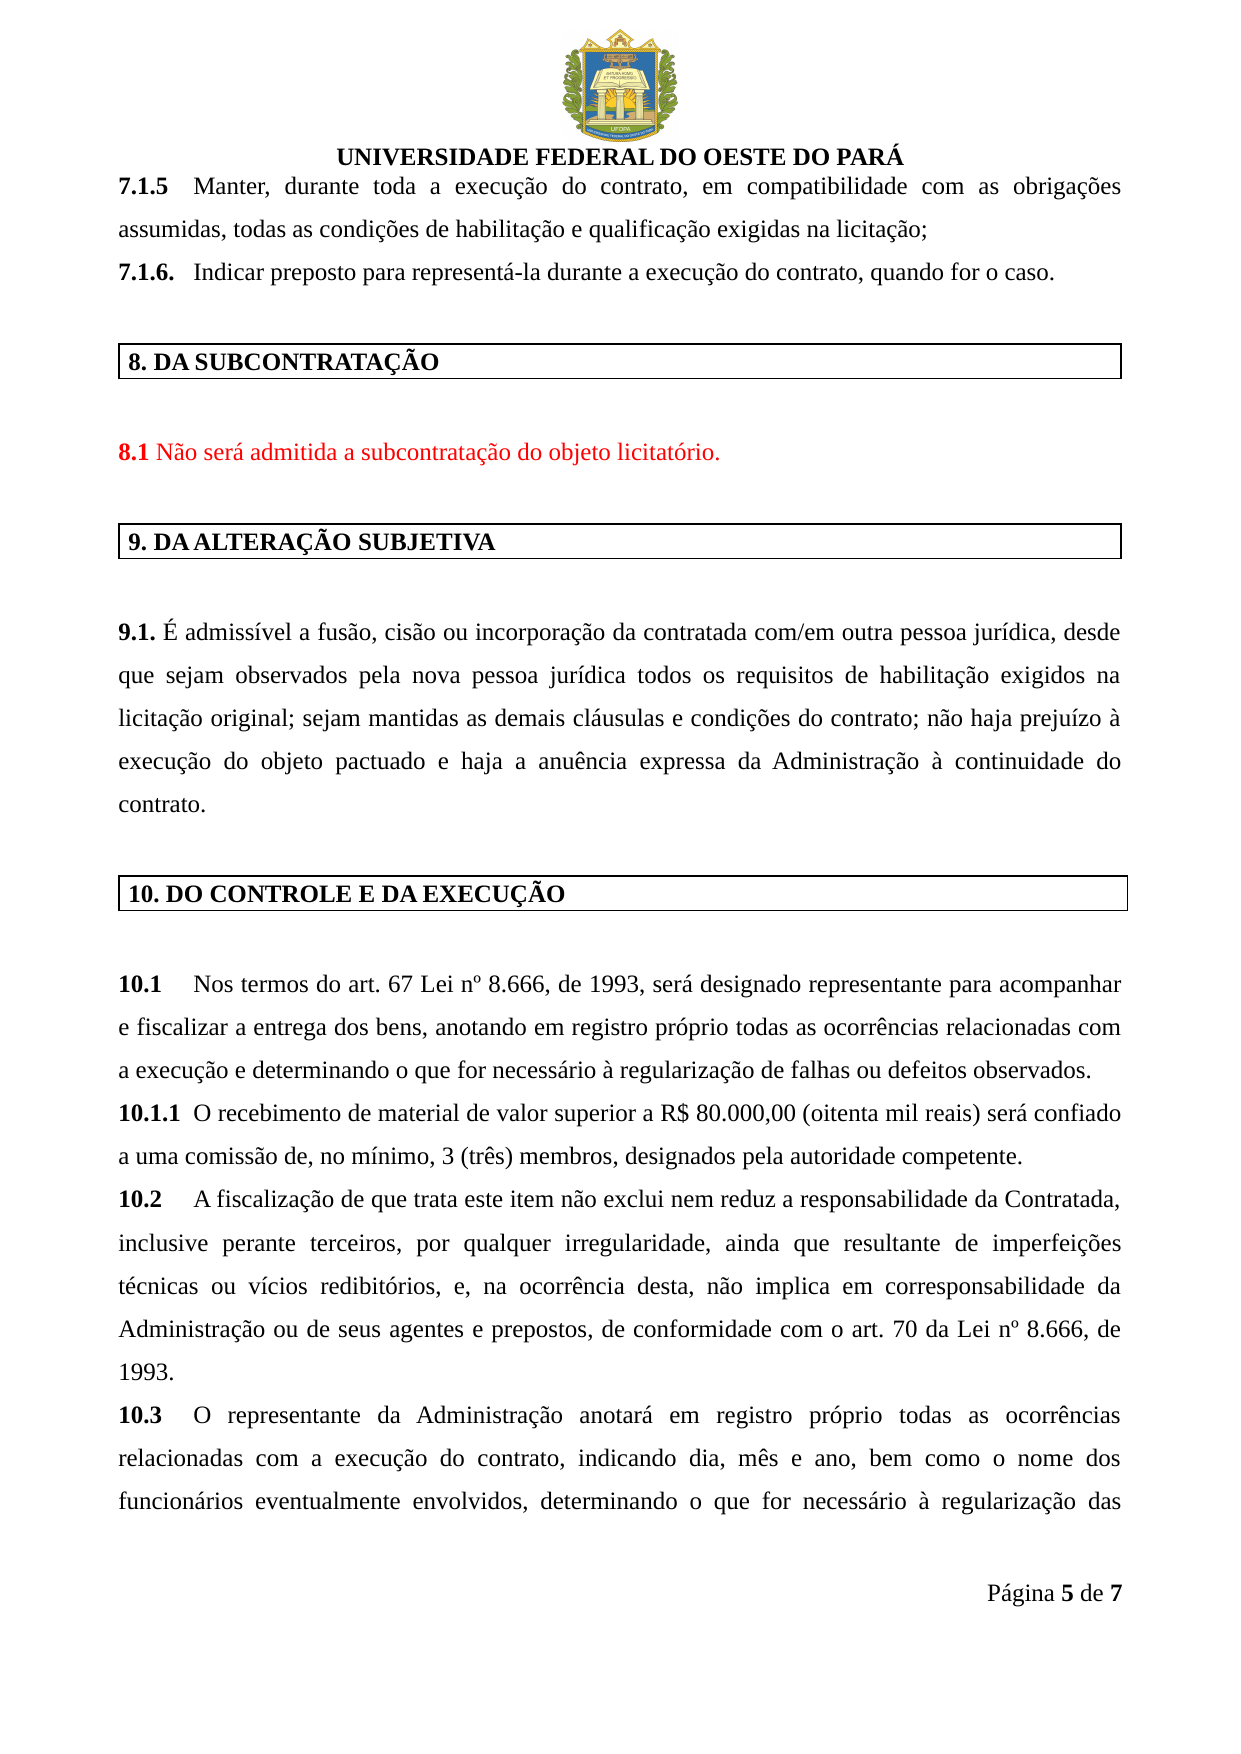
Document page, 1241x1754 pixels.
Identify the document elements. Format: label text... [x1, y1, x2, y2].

text 8. DA SUBCONTRATAÇÃO [120, 345, 1120, 378]
text 9.1. É admissível a fusão, cisão ou incorporação da contratada com/em outra pessoa jurídica, desde que sejam observados pela nova pessoa jurídica todos os requisitos de habilitação exigidos na licitação original; sejam mantidas as demais cláusulas e condições do contrato; não haja prejuízo à execução do objeto pactuado e haja a anuência expressa da Administração à continuidade do contrato. [118, 617, 1122, 818]
text 7.1.6. Indicar preposto para representá-la durante a execução do contrato, quando for o caso. [118, 257, 1122, 286]
text 7.1.5 Manter, durante toda a execução do contrato, em compatibilidade com as obrigações assumidas, todas as condições de habilitação e qualificação exigidas na licitação; [118, 171, 1122, 243]
text 10.3 O representante da Administração anotará em registro próprio todas as ocorrências relacionadas com a execução do contrato, indicando dia, mês e ano, bem como o nome dos funcionários eventualmente envolvidos, determinando o que for necessário à regularização das [118, 1400, 1122, 1515]
text 8.1 Não será admitida a subcontratação do objeto licitatório. [118, 437, 1122, 466]
text 10.1.1 O recebimento de material de valor superior a R$ 80.000,00 (oitenta mil reais) será confiado a uma comissão de, no mínimo, 3 (três) membros, designados pela autoridade competente. [118, 1098, 1122, 1170]
text 9. DA ALTERAÇÃO SUBJETIVA [120, 525, 1120, 558]
text 10.2 A fiscalização de que trata este item não exclui nem reduz a responsabilidade da Contratada, inclusive perante terceiros, por qualquer irregularidade, ainda que resultante de imperfeições técnicas ou vícios redibitórios, e, na ocorrência desta, não implica em corresponsabilidade da Administração ou de seus agentes e prepostos, de conformidade com o art. 70 da Lei nº 8.666, de 1993. [118, 1184, 1122, 1386]
text 10.1 Nos termos do art. 67 Lei nº 8.666, de 1993, será designado representante para acompanhar e fiscalizar a entrega dos bens, anotando em registro próprio todas as ocorrências relacionadas com a execução e determinando o que for necessário à regularização de falhas ou defeitos observados. [118, 969, 1122, 1084]
text 10. DO CONTROLE E DA EXECUÇÃO [120, 877, 1127, 910]
